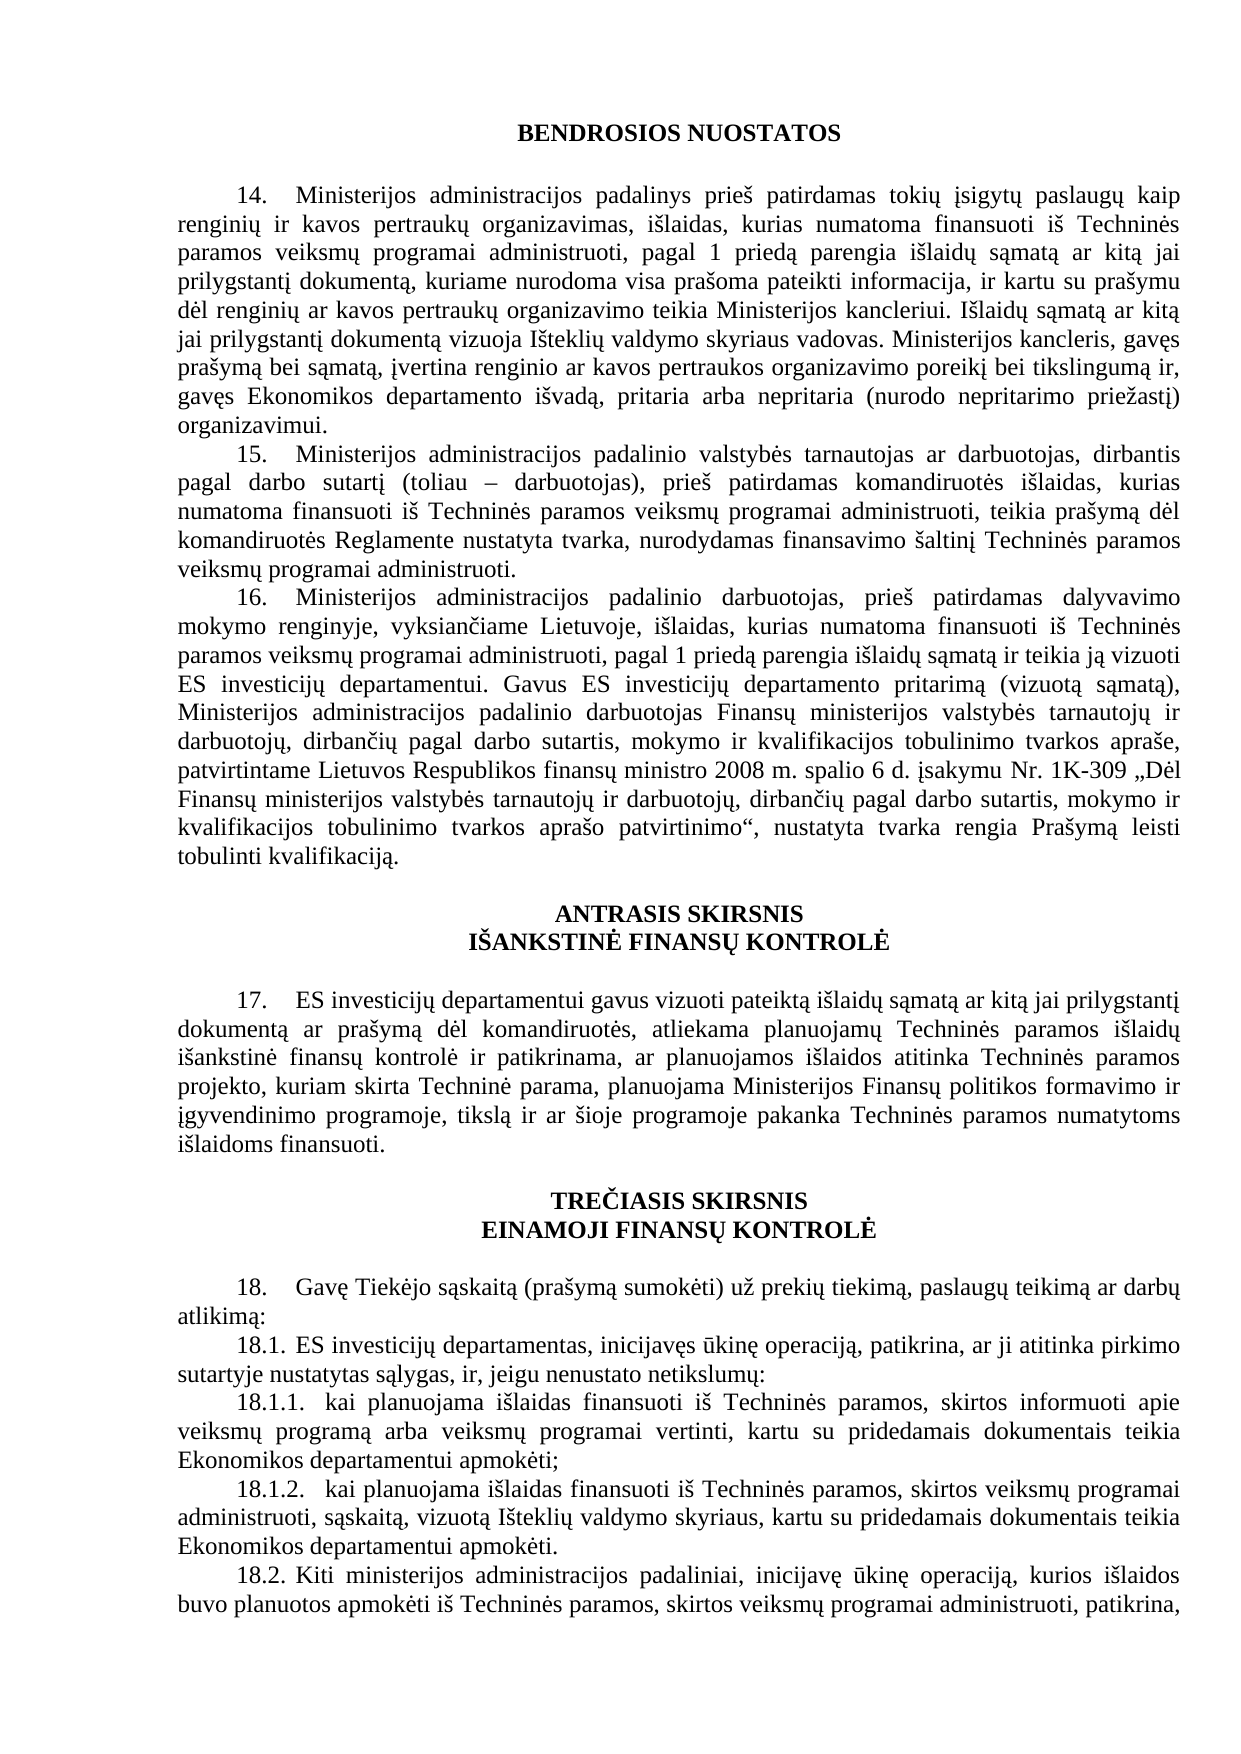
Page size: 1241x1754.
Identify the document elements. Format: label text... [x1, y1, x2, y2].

text EINAMOJI FINANSŲ KONTROLĖ [177, 1215, 1181, 1244]
text IŠANKSTINĖ FINANSŲ KONTROLĖ [177, 927, 1181, 956]
text 18.1. ES investicijų departamentas, inicijavęs ūkinę operaciją, patikrina, ar ji atitinka pirkimo sutartyje nustatytas sąlygas, ir, jeigu nenustato netikslumų: [177, 1330, 1181, 1387]
text ANTRASIS SKIRSNIS [177, 899, 1181, 927]
text 18.1.1. kai planuojama išlaidas finansuoti iš Techninės paramos, skirtos informuoti apie veiksmų programą arba veiksmų programai vertinti, kartu su pridedamais dokumentais teikia Ekonomikos departamentui apmokėti; [177, 1387, 1181, 1474]
text 18. Gavę Tiekėjo sąskaitą (prašymą sumokėti) už prekių tiekimą, paslaugų teikimą ar darbų atlikimą: [177, 1272, 1181, 1330]
text BENDROSIOS NUOSTATOS [177, 118, 1181, 147]
text TREČIASIS SKIRSNIS [177, 1186, 1181, 1215]
text 18.2. Kiti ministerijos administracijos padaliniai, inicijavę ūkinę operaciją, kurios išlaidos buvo planuotos apmokėti iš Techninės paramos, skirtos veiksmų programai administruoti, patikrina, [177, 1560, 1181, 1617]
text 16. Ministerijos administracijos padalinio darbuotojas, prieš patirdamas dalyvavimo mokymo renginyje, vyksiančiame Lietuvoje, išlaidas, kurias numatoma finansuoti iš Techninės paramos veiksmų programai administruoti, pagal 1 priedą parengia išlaidų sąmatą ir teikia ją vizuoti ES investicijų departamentui. Gavus ES investicijų departamento pritarimą (vizuotą sąmatą), Ministerijos administracijos padalinio darbuotojas Finansų ministerijos valstybės tarnautojų ir darbuotojų, dirbančių pagal darbo sutartis, mokymo ir kvalifikacijos tobulinimo tvarkos apraše, patvirtintame Lietuvos Respublikos finansų ministro 2008 m. spalio 6 d. įsakymu Nr. 1K-309 „Dėl Finansų ministerijos valstybės tarnautojų ir darbuotojų, dirbančių pagal darbo sutartis, mokymo ir kvalifikacijos tobulinimo tvarkos aprašo patvirtinimo“, nustatyta tvarka rengia Prašymą leisti tobulinti kvalifikaciją. [177, 582, 1181, 870]
text 15. Ministerijos administracijos padalinio valstybės tarnautojas ar darbuotojas, dirbantis pagal darbo sutartį (toliau – darbuotojas), prieš patirdamas komandiruotės išlaidas, kurias numatoma finansuoti iš Techninės paramos veiksmų programai administruoti, teikia prašymą dėl komandiruotės Reglamente nustatyta tvarka, nurodydamas finansavimo šaltinį Techninės paramos veiksmų programai administruoti. [177, 439, 1181, 582]
text 17. ES investicijų departamentui gavus vizuoti pateiktą išlaidų sąmatą ar kitą jai prilygstantį dokumentą ar prašymą dėl komandiruotės, atliekama planuojamų Techninės paramos išlaidų išankstinė finansų kontrolė ir patikrinama, ar planuojamos išlaidos atitinka Techninės paramos projekto, kuriam skirta Techninė parama, planuojama Ministerijos Finansų politikos formavimo ir įgyvendinimo programoje, tikslą ir ar šioje programoje pakanka Techninės paramos numatytoms išlaidoms finansuoti. [177, 985, 1181, 1157]
text 18.1.2. kai planuojama išlaidas finansuoti iš Techninės paramos, skirtos veiksmų programai administruoti, sąskaitą, vizuotą Išteklių valdymo skyriaus, kartu su pridedamais dokumentais teikia Ekonomikos departamentui apmokėti. [177, 1474, 1181, 1560]
text 14. Ministerijos administracijos padalinys prieš patirdamas tokių įsigytų paslaugų kaip renginių ir kavos pertraukų organizavimas, išlaidas, kurias numatoma finansuoti iš Techninės paramos veiksmų programai administruoti, pagal 1 priedą parengia išlaidų sąmatą ar kitą jai prilygstantį dokumentą, kuriame nurodoma visa prašoma pateikti informacija, ir kartu su prašymu dėl renginių ar kavos pertraukų organizavimo teikia Ministerijos kancleriui. Išlaidų sąmatą ar kitą jai prilygstantį dokumentą vizuoja Išteklių valdymo skyriaus vadovas. Ministerijos kancleris, gavęs prašymą bei sąmatą, įvertina renginio ar kavos pertraukos organizavimo poreikį bei tikslingumą ir, gavęs Ekonomikos departamento išvadą, pritaria arba nepritaria (nurodo nepritarimo priežastį) organizavimui. [177, 180, 1181, 439]
